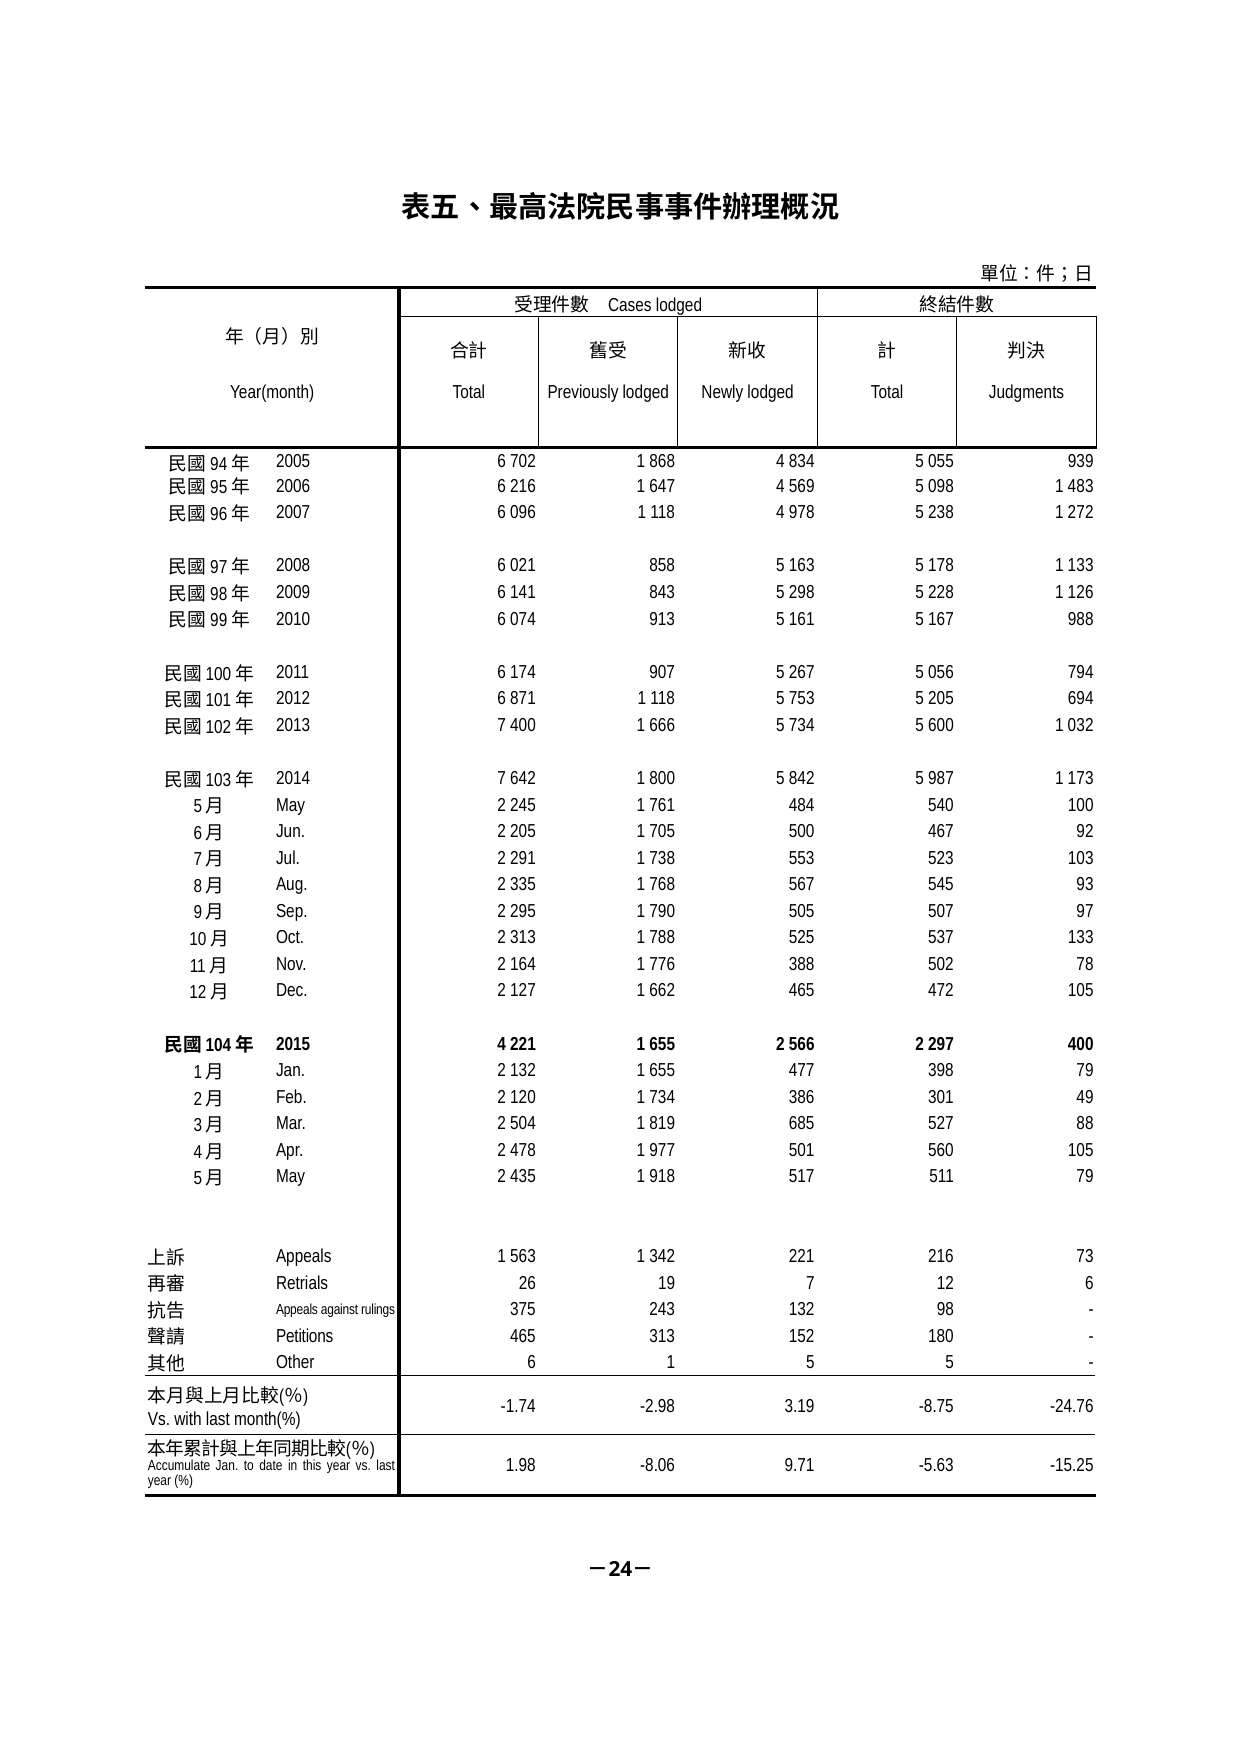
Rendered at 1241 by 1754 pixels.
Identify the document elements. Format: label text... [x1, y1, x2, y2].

table_cell 1 761 [538, 791, 678, 817]
table_cell [956, 632, 1096, 658]
table_cell Jun. [273, 818, 397, 844]
table_cell -1.74 [401, 1376, 538, 1434]
table_cell 5 298 [678, 579, 817, 605]
table_cell - [956, 1296, 1096, 1322]
table_cell [145, 1216, 273, 1242]
table_cell 判決 [957, 317, 1096, 381]
table_cell 2 245 [401, 791, 538, 817]
table_cell 4月 [145, 1136, 273, 1163]
table_cell 5 238 [817, 499, 956, 525]
table_cell [401, 738, 538, 764]
table_cell 465 [401, 1322, 538, 1349]
table_cell [817, 1216, 956, 1242]
table_cell 988 [956, 605, 1096, 632]
table_cell 4 978 [678, 499, 817, 525]
table_cell 540 [817, 791, 956, 817]
table_cell 6 702 [401, 449, 538, 472]
table_cell 4 221 [401, 1030, 538, 1057]
table_cell 5 [678, 1349, 817, 1375]
table_cell 1 118 [538, 685, 678, 711]
table_cell 1 666 [538, 711, 678, 738]
table_cell 6 021 [401, 552, 538, 578]
table_cell 1 790 [538, 897, 678, 924]
table_cell Sep. [273, 897, 397, 924]
table_cell 103 [956, 844, 1096, 871]
table_cell 7 [678, 1269, 817, 1296]
table_cell May [273, 791, 397, 817]
table_cell 再審 [145, 1269, 273, 1296]
table_cell 本月與上月比較(％) Vs. with last month(%) [145, 1376, 397, 1434]
table_cell -15.25 [956, 1434, 1096, 1493]
table_cell 560 [817, 1136, 956, 1163]
table_header 年（月）別 [145, 289, 397, 381]
table_cell 其他 [145, 1349, 273, 1375]
table_cell 500 [678, 818, 817, 844]
table_cell [145, 738, 273, 764]
table_cell 7 642 [401, 764, 538, 791]
table_cell 新收 [678, 317, 817, 381]
table_cell 民國 94年 [145, 449, 273, 472]
table_cell Feb. [273, 1083, 397, 1110]
table_cell [817, 1004, 956, 1030]
table_cell 93 [956, 871, 1096, 897]
table_cell 73 [956, 1243, 1096, 1269]
table_cell [273, 525, 397, 552]
table_cell 88 [956, 1110, 1096, 1136]
table_cell 2007 [273, 499, 397, 525]
table_cell [956, 525, 1096, 552]
table_cell Nov. [273, 950, 397, 977]
table_cell [145, 632, 273, 658]
table_cell Total [401, 381, 538, 446]
table_cell 133 [956, 924, 1096, 950]
table_cell 上訴 [145, 1243, 273, 1269]
text 表五、最高法院民事事件辦理概況 [148, 183, 1092, 225]
table_cell 26 [401, 1269, 538, 1296]
table_cell -8.75 [817, 1376, 956, 1434]
table_cell 1 483 [956, 472, 1096, 499]
table_cell [538, 738, 678, 764]
table_cell 2 504 [401, 1110, 538, 1136]
table_cell 5 267 [678, 658, 817, 685]
table_cell 5 055 [817, 449, 956, 472]
table_cell 民國102年 [145, 711, 273, 738]
table_cell 78 [956, 950, 1096, 977]
table_cell Dec. [273, 977, 397, 1003]
table_cell [678, 525, 817, 552]
table_cell 2 478 [401, 1136, 538, 1163]
table_cell 2 435 [401, 1163, 538, 1189]
table_cell 105 [956, 977, 1096, 1003]
table_cell 2005 [273, 449, 397, 472]
table_cell 2011 [273, 658, 397, 685]
table_cell 11月 [145, 950, 273, 977]
table_cell 19 [538, 1269, 678, 1296]
table_cell 477 [678, 1057, 817, 1083]
table_cell 1 655 [538, 1030, 678, 1057]
table_cell 398 [817, 1057, 956, 1083]
table_cell 517 [678, 1163, 817, 1189]
table_cell 105 [956, 1136, 1096, 1163]
table_cell 5 161 [678, 605, 817, 632]
table_cell 2009 [273, 579, 397, 605]
table_cell 民國 96年 [145, 499, 273, 525]
table_cell 2 335 [401, 871, 538, 897]
table_cell 100 [956, 791, 1096, 817]
table_cell Retrials [273, 1269, 397, 1296]
table_cell 1 133 [956, 552, 1096, 578]
table_cell 505 [678, 897, 817, 924]
table_cell 1 776 [538, 950, 678, 977]
table_cell 98 [817, 1296, 956, 1322]
table_cell 794 [956, 658, 1096, 685]
table_cell [956, 1004, 1096, 1030]
table_cell 2008 [273, 552, 397, 578]
table_cell 685 [678, 1110, 817, 1136]
table_cell Mar. [273, 1110, 397, 1136]
table_cell [401, 1189, 538, 1216]
table_cell 1 918 [538, 1163, 678, 1189]
table_cell [401, 1216, 538, 1242]
table_cell 243 [538, 1296, 678, 1322]
table_cell 1 705 [538, 818, 678, 844]
table_cell 1 173 [956, 764, 1096, 791]
table_cell 2006 [273, 472, 397, 499]
table_cell 1 032 [956, 711, 1096, 738]
table_cell [817, 525, 956, 552]
table_cell 1.98 [401, 1435, 538, 1493]
table_cell 858 [538, 552, 678, 578]
table_cell 5 163 [678, 552, 817, 578]
table_cell 502 [817, 950, 956, 977]
table_cell 民國101年 [145, 685, 273, 711]
table_cell 2015 [273, 1030, 397, 1057]
table_cell 3.19 [678, 1376, 817, 1434]
table_cell 5 228 [817, 579, 956, 605]
table_cell 2月 [145, 1083, 273, 1110]
table_cell 507 [817, 897, 956, 924]
table_cell 5 [817, 1349, 956, 1375]
table_cell 1 655 [538, 1057, 678, 1083]
table_cell [145, 1189, 273, 1216]
table_cell 553 [678, 844, 817, 871]
table_cell 2013 [273, 711, 397, 738]
table_cell Newly lodged [678, 381, 817, 446]
table_cell 79 [956, 1057, 1096, 1083]
table_cell 12月 [145, 977, 273, 1003]
table_cell -5.63 [817, 1435, 956, 1493]
table_cell 400 [956, 1030, 1096, 1057]
table_cell 6 [956, 1269, 1096, 1296]
table_cell 527 [817, 1110, 956, 1136]
table_cell 5 842 [678, 764, 817, 791]
table_cell Year(month) [145, 381, 397, 446]
table_cell [401, 632, 538, 658]
table_cell [273, 632, 397, 658]
table_cell 5月 [145, 791, 273, 817]
table_cell 511 [817, 1163, 956, 1189]
table_cell 375 [401, 1296, 538, 1322]
table_cell Aug. [273, 871, 397, 897]
table_cell Previously lodged [539, 381, 677, 446]
table_cell Oct. [273, 924, 397, 950]
table_cell 1月 [145, 1057, 273, 1083]
table_cell 913 [538, 605, 678, 632]
table_cell 1 126 [956, 579, 1096, 605]
table_cell Appeals [273, 1243, 397, 1269]
table_cell 1 977 [538, 1136, 678, 1163]
table_cell 1 [538, 1349, 678, 1375]
table_cell 1 342 [538, 1243, 678, 1269]
table_cell 1 788 [538, 924, 678, 950]
table_cell 2 205 [401, 818, 538, 844]
table_cell 民國 97年 [145, 552, 273, 578]
table_cell 6 871 [401, 685, 538, 711]
table_cell 939 [956, 449, 1096, 472]
table_cell 1 734 [538, 1083, 678, 1110]
table_cell 7月 [145, 844, 273, 871]
table_cell 抗告 [145, 1296, 273, 1322]
table_cell 6月 [145, 818, 273, 844]
table_cell 6 216 [401, 472, 538, 499]
table_cell 1 800 [538, 764, 678, 791]
table_cell Jul. [273, 844, 397, 871]
table_cell 2012 [273, 685, 397, 711]
table_cell 2 313 [401, 924, 538, 950]
table_cell 9.71 [678, 1435, 817, 1493]
table_cell 4 834 [678, 449, 817, 472]
table_cell [678, 632, 817, 658]
table_cell 1 118 [538, 499, 678, 525]
table_cell [273, 1216, 397, 1242]
table_cell May [273, 1163, 397, 1189]
table_cell 484 [678, 791, 817, 817]
table_cell 5月 [145, 1163, 273, 1189]
table_cell 386 [678, 1083, 817, 1110]
table_cell Apr. [273, 1136, 397, 1163]
table_cell [817, 738, 956, 764]
table_cell 388 [678, 950, 817, 977]
table_cell 6 096 [401, 499, 538, 525]
table_cell 301 [817, 1083, 956, 1110]
table_cell [401, 1004, 538, 1030]
table_cell 3月 [145, 1110, 273, 1136]
table_cell [538, 1189, 678, 1216]
table_cell 1 272 [956, 499, 1096, 525]
table_cell 合計 [401, 317, 538, 381]
table_header 受理件數 Cases lodged [401, 289, 817, 316]
table_cell 民國 95年 [145, 472, 273, 499]
table_cell 9月 [145, 897, 273, 924]
table_cell 6 074 [401, 605, 538, 632]
table_cell 180 [817, 1322, 956, 1349]
table_cell [273, 1004, 397, 1030]
table_cell Total [818, 381, 956, 446]
table_cell 525 [678, 924, 817, 950]
table_cell 49 [956, 1083, 1096, 1110]
table_cell - [956, 1349, 1096, 1375]
table_cell [145, 1004, 273, 1030]
table_cell 5 734 [678, 711, 817, 738]
table_cell [956, 1189, 1096, 1216]
table_cell [273, 738, 397, 764]
table_cell 467 [817, 818, 956, 844]
table_cell 523 [817, 844, 956, 871]
table_cell - [956, 1322, 1096, 1349]
table_cell [145, 525, 273, 552]
table_cell 2010 [273, 605, 397, 632]
table_cell 1 738 [538, 844, 678, 871]
table_cell -24.76 [956, 1375, 1096, 1434]
table_cell 5 056 [817, 658, 956, 685]
table_cell 843 [538, 579, 678, 605]
table_cell [538, 1004, 678, 1030]
table_cell 92 [956, 818, 1096, 844]
table_cell Judgments [957, 381, 1096, 446]
table_cell 6 141 [401, 579, 538, 605]
table_cell 2 132 [401, 1057, 538, 1083]
table_cell 民國104年 [145, 1030, 273, 1057]
table_cell 2014 [273, 764, 397, 791]
table_cell 2 120 [401, 1083, 538, 1110]
table_cell 5 098 [817, 472, 956, 499]
table_cell 8月 [145, 871, 273, 897]
table_cell 5 205 [817, 685, 956, 711]
table_cell 79 [956, 1163, 1096, 1189]
table_cell 2 566 [678, 1030, 817, 1057]
table_cell 本年累計與上年同期比較(％) Accumulate Jan. to date in this year vs. last year (%) [145, 1435, 397, 1493]
table_cell 5 600 [817, 711, 956, 738]
table_cell 5 178 [817, 552, 956, 578]
table_cell 537 [817, 924, 956, 950]
table_cell [956, 738, 1096, 764]
table_cell 聲請 [145, 1322, 273, 1349]
table_cell [817, 1189, 956, 1216]
table_cell -2.98 [538, 1376, 678, 1434]
table_cell 1 563 [401, 1243, 538, 1269]
table_cell 5 167 [817, 605, 956, 632]
table_cell [678, 738, 817, 764]
table_cell 12 [817, 1269, 956, 1296]
table_cell [678, 1004, 817, 1030]
table_cell 1 768 [538, 871, 678, 897]
table_cell Jan. [273, 1057, 397, 1083]
table_cell 2 164 [401, 950, 538, 977]
table_cell 221 [678, 1243, 817, 1269]
table_cell [678, 1189, 817, 1216]
table_cell Appeals against rulings [273, 1296, 397, 1322]
table_cell Petitions [273, 1322, 397, 1349]
table_cell 907 [538, 658, 678, 685]
table_cell 152 [678, 1322, 817, 1349]
table_cell 472 [817, 977, 956, 1003]
table_cell 2 127 [401, 977, 538, 1003]
table_cell 567 [678, 871, 817, 897]
table_cell 545 [817, 871, 956, 897]
table_cell 132 [678, 1296, 817, 1322]
table_cell 313 [538, 1322, 678, 1349]
table_cell -8.06 [538, 1435, 678, 1493]
table_cell [401, 525, 538, 552]
table_cell 2 291 [401, 844, 538, 871]
table_cell 民國103年 [145, 764, 273, 791]
table_cell Other [273, 1349, 397, 1375]
table_cell 4 569 [678, 472, 817, 499]
table_cell [538, 632, 678, 658]
table_cell [956, 1216, 1096, 1242]
table_cell 計 [818, 317, 956, 381]
table_cell 2 297 [817, 1030, 956, 1057]
table_header 終結件數 [818, 289, 1096, 316]
table_cell 舊受 [539, 317, 677, 381]
table_cell [678, 1216, 817, 1242]
table_cell 501 [678, 1136, 817, 1163]
table_cell [817, 632, 956, 658]
table_cell [538, 1216, 678, 1242]
table_cell 465 [678, 977, 817, 1003]
table_cell 5 987 [817, 764, 956, 791]
table_cell 1 662 [538, 977, 678, 1003]
table_cell 216 [817, 1243, 956, 1269]
table_cell 10月 [145, 924, 273, 950]
table_cell [538, 525, 678, 552]
table_cell 2 295 [401, 897, 538, 924]
table_cell 97 [956, 897, 1096, 924]
table_cell 7 400 [401, 711, 538, 738]
table_cell 民國100年 [145, 658, 273, 685]
table_cell 5 753 [678, 685, 817, 711]
table_cell 民國 99年 [145, 605, 273, 632]
table_cell 1 647 [538, 472, 678, 499]
table_cell [273, 1189, 397, 1216]
table_cell 6 [401, 1349, 538, 1375]
table_cell 6 174 [401, 658, 538, 685]
table_cell 1 819 [538, 1110, 678, 1136]
table_cell 1 868 [538, 449, 678, 472]
table_cell 民國 98年 [145, 579, 273, 605]
table_cell 694 [956, 685, 1096, 711]
text 單位：件；日 [148, 259, 1092, 286]
